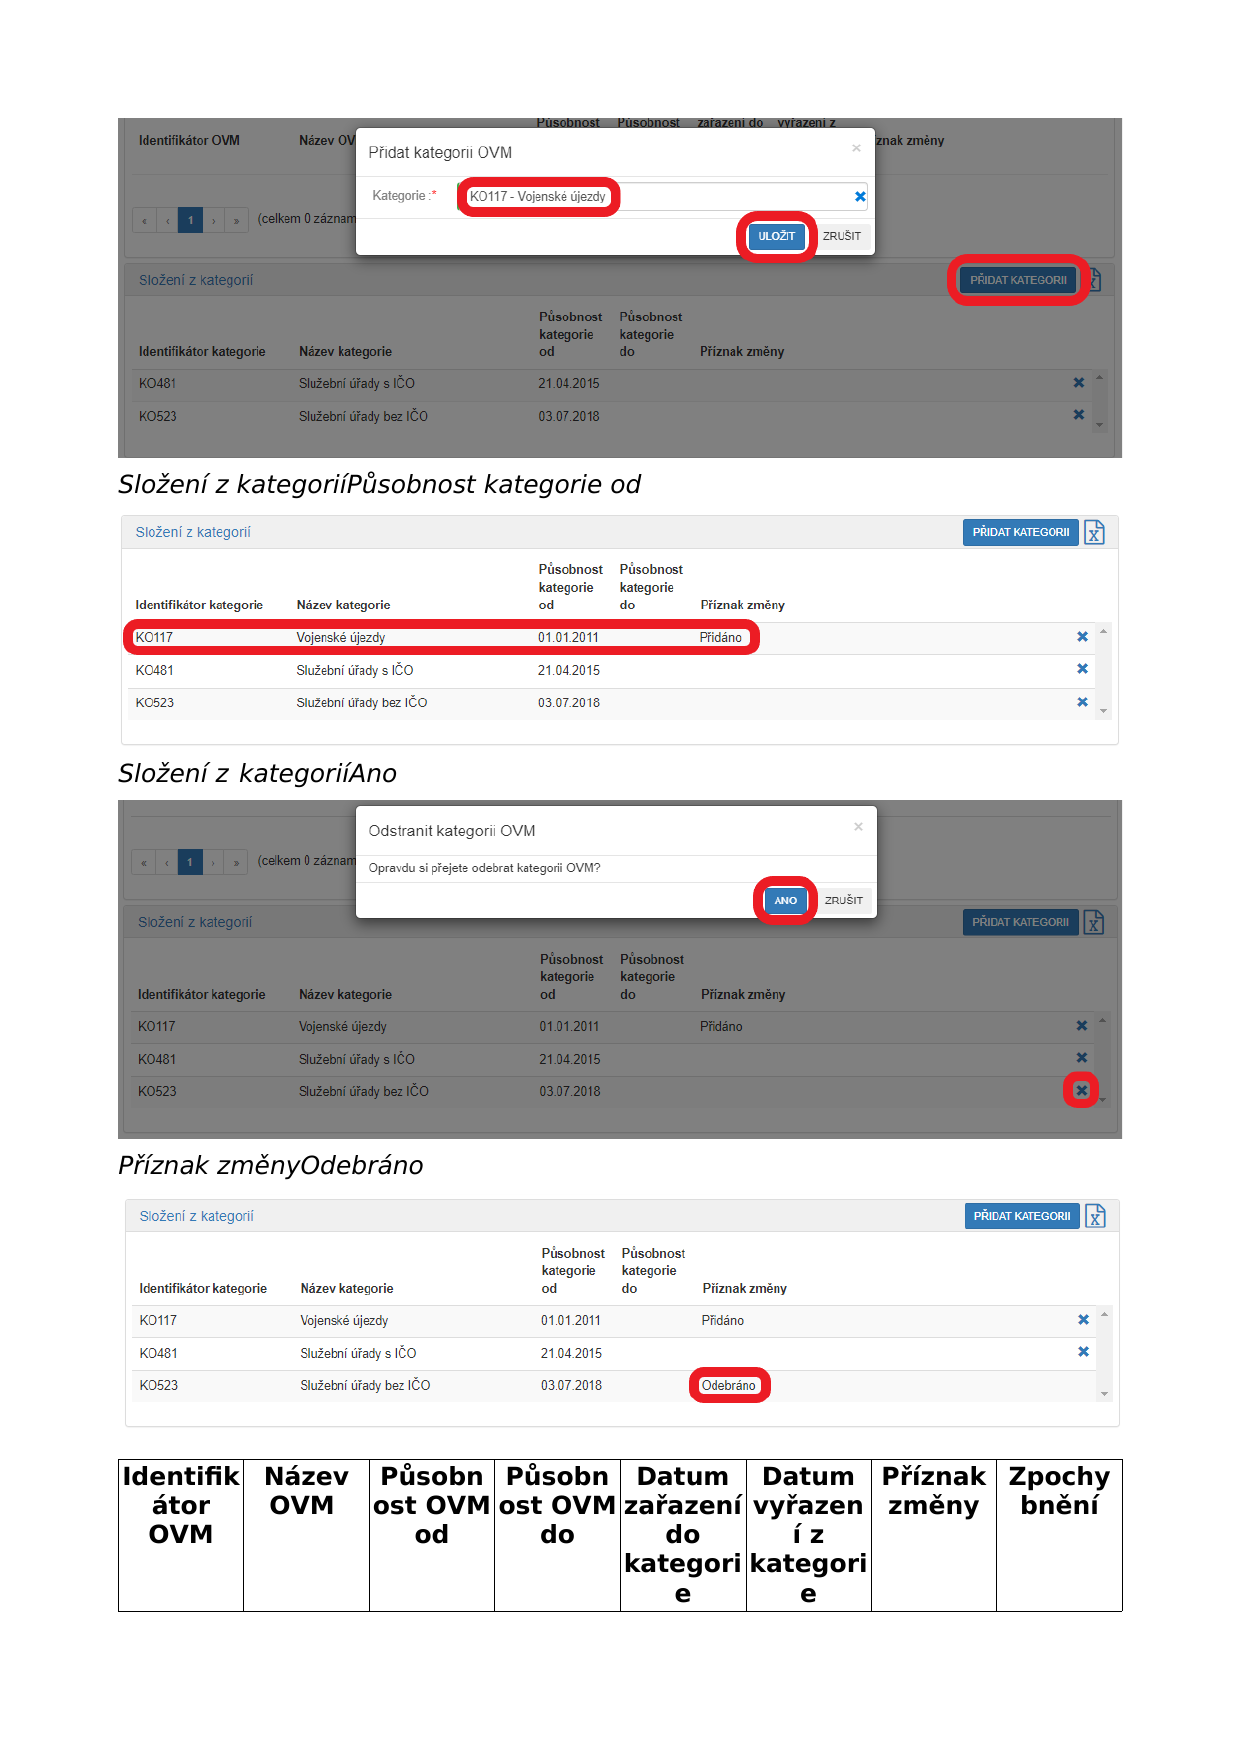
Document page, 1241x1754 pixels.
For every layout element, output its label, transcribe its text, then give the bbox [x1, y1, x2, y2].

table_header Datum vyřazení z kategorie [747, 1460, 871, 1611]
table_header Název OVM [244, 1460, 369, 1611]
table_header Působnost OVM od [370, 1460, 494, 1611]
table_header Datum zařazení do kategorie [621, 1460, 746, 1611]
table_header Příznak změny [872, 1460, 996, 1611]
text Složení z kategoriíPůsobnost kategorie od [118, 470, 1122, 499]
picture [118, 118, 1123, 458]
picture [118, 800, 1123, 1139]
picture [118, 1192, 1123, 1432]
text Složení z kategoriíAno [118, 759, 1122, 788]
table_header Identifikátor OVM [119, 1460, 243, 1611]
picture [118, 512, 1123, 747]
table_header Zpochybnění [997, 1460, 1122, 1611]
text Příznak změnyOdebráno [118, 1151, 1122, 1180]
table_header Působnost OVM do [495, 1460, 620, 1611]
